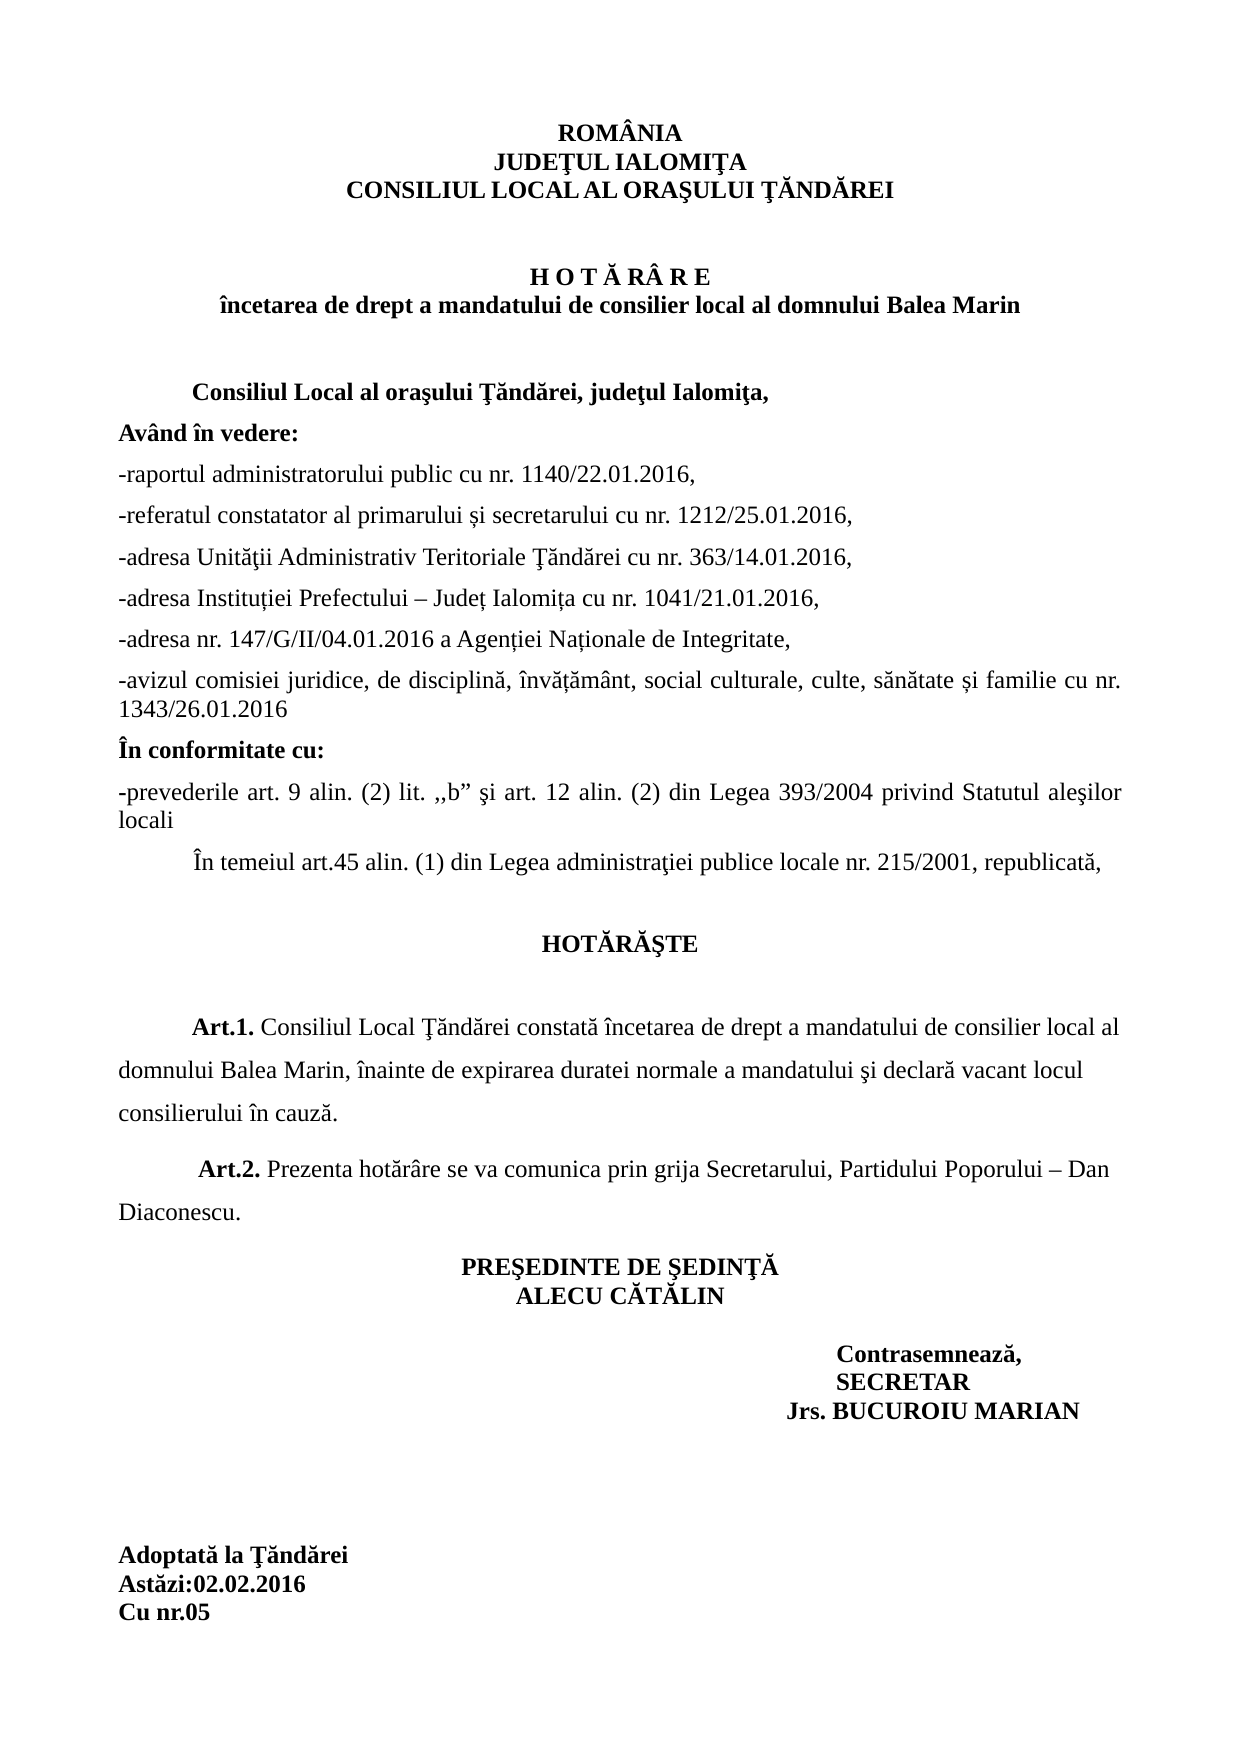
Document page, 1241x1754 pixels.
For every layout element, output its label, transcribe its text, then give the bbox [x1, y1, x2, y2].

text Art.2. Prezenta hotărâre se va comunica prin grija Secretarului, Partidului Poporului – Dan Diaconescu. [118, 1154, 1122, 1226]
text ROMÂNIA [118, 118, 1122, 147]
text JUDEŢUL IALOMIŢA [118, 147, 1122, 176]
text -referatul constatator al primarului și secretarului cu nr. 1212/25.01.2016, [118, 501, 1122, 529]
text PREŞEDINTE DE ŞEDINŢĂ [118, 1252, 1122, 1281]
text Având în vedere: [118, 418, 1122, 447]
text -avizul comisiei juridice, de disciplină, învățământ, social culturale, culte, sănătate și familie cu nr. 1343/26.01.2016 [118, 666, 1122, 723]
text -adresa Unităţii Administrativ Teritoriale Ţăndărei cu nr. 363/14.01.2016, [118, 542, 1122, 571]
text Art.1. Consiliul Local Ţăndărei constată încetarea de drept a mandatului de consilier local al domnului Balea Marin, înainte de expirarea duratei normale a mandatului şi declară vacant locul consilierului în cauză. [118, 1012, 1122, 1127]
text -raportul administratorului public cu nr. 1140/22.01.2016, [118, 459, 1122, 488]
text În conformitate cu: [118, 736, 1122, 764]
text În temeiul art.45 alin. (1) din Legea administraţiei publice locale nr. 215/2001, republicată, [118, 847, 1122, 876]
text HOTĂRĂŞTE [118, 929, 1122, 958]
text Adoptată la Ţăndărei [118, 1540, 1122, 1569]
text SECRETAR [192, 1367, 1122, 1396]
text Cu nr.05 [118, 1597, 1122, 1626]
subtitle H O T Ă RÂ R E [118, 262, 1122, 291]
subtitle CONSILIUL LOCAL AL ORAŞULUI ŢĂNDĂREI [118, 176, 1122, 204]
text Consiliul Local al oraşului Ţăndărei, judeţul Ialomiţa, [118, 377, 1122, 406]
text încetarea de drept a mandatului de consilier local al domnului Balea Marin [118, 291, 1122, 319]
text ALECU CĂTĂLIN [118, 1281, 1122, 1310]
text -adresa nr. 147/G/II/04.01.2016 a Agenției Naționale de Integritate, [118, 624, 1122, 653]
text Contrasemnează, [192, 1339, 1122, 1367]
text -adresa Instituției Prefectului – Județ Ialomița cu nr. 1041/21.01.2016, [118, 583, 1122, 612]
text -prevederile art. 9 alin. (2) lit. ,,b” şi art. 12 alin. (2) din Legea 393/2004 privind Statutul aleşilor locali [118, 777, 1122, 834]
text Astăzi:02.02.2016 [118, 1569, 1122, 1597]
text Jrs. BUCUROIU MARIAN [118, 1396, 1122, 1425]
